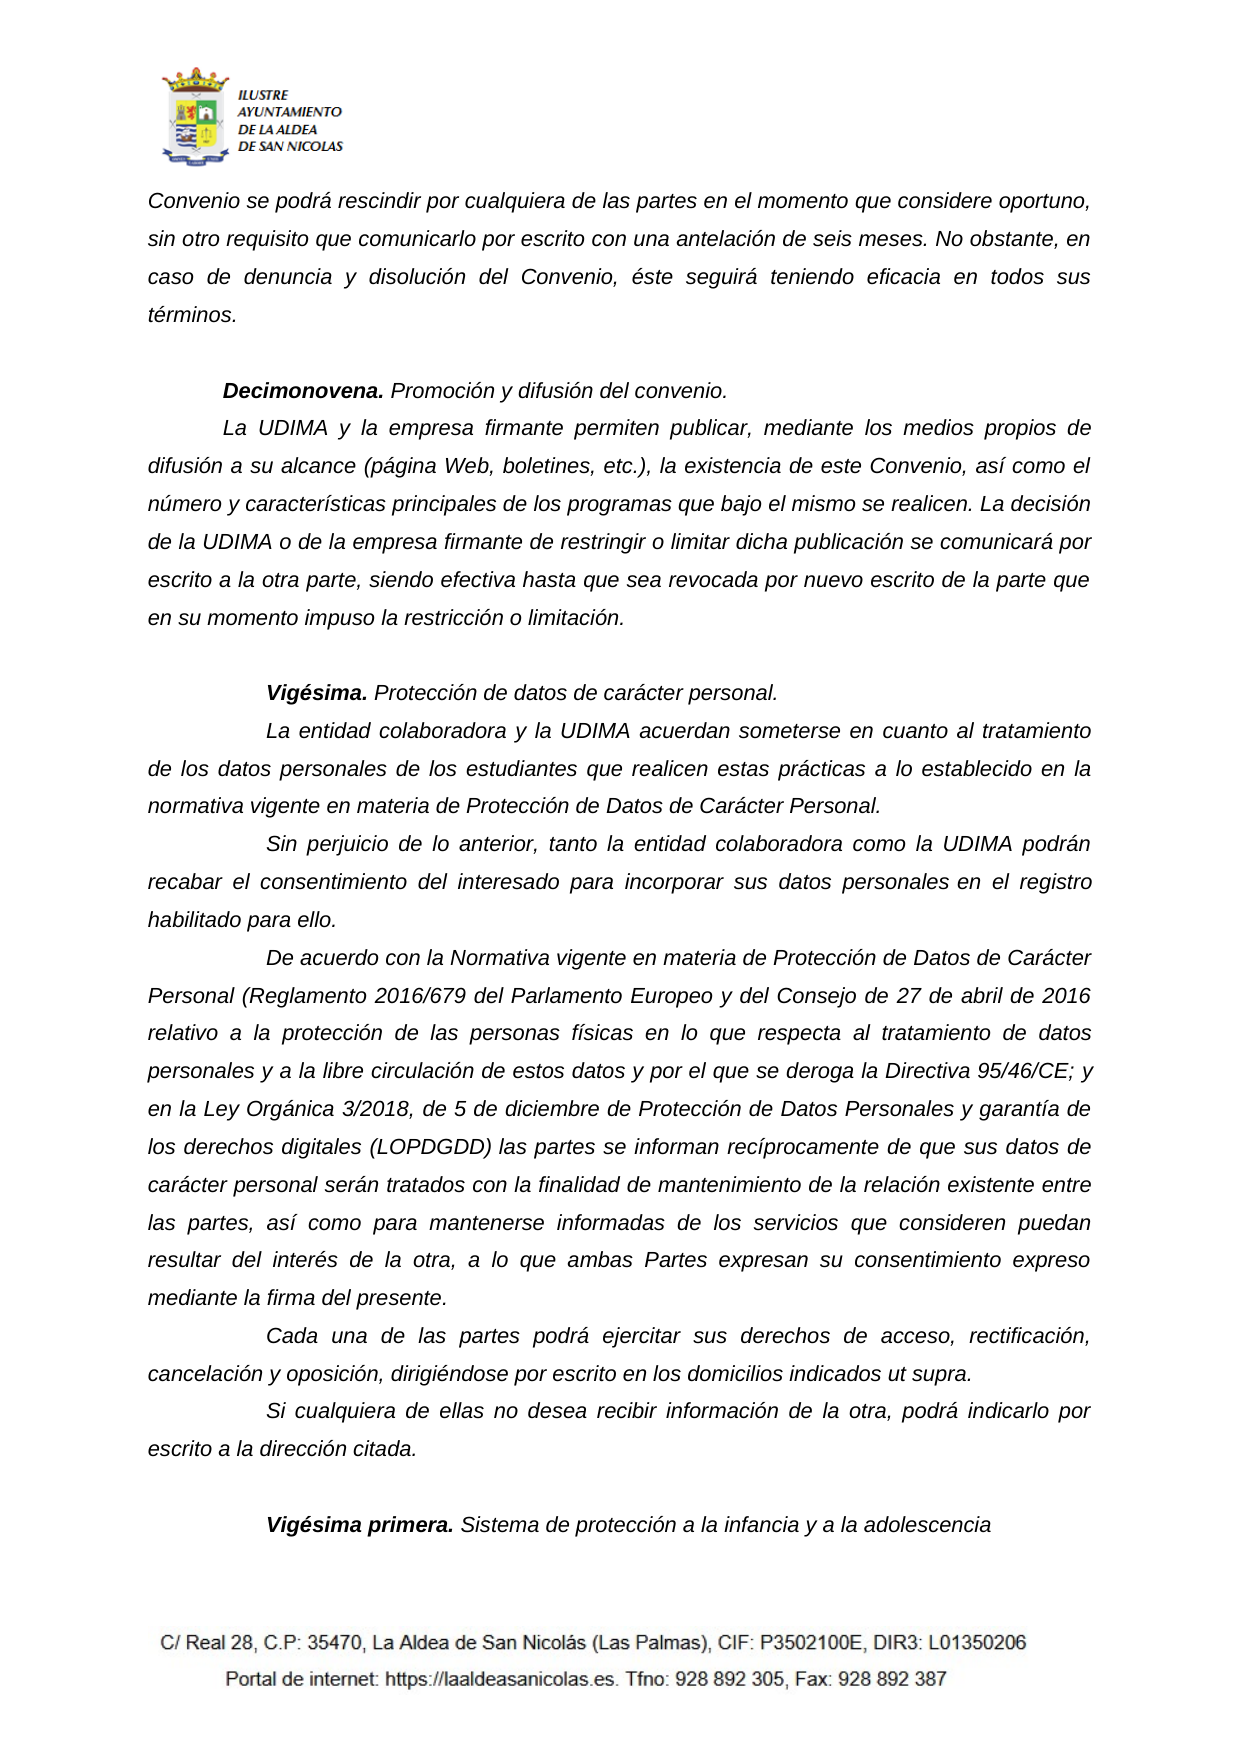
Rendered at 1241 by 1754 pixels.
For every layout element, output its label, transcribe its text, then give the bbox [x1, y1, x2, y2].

text Convenio se podrá rescindir por cualquiera de las partes en el momento que considere oportuno, sin otro requisito que comunicarlo por escrito con una antelación de seis meses. No obstante, en caso de denuncia y disolución del Convenio, éste seguirá teniendo eficacia en todos sus términos. [148, 188, 1093, 327]
text De acuerdo con la Normativa vigente en materia de Protección de Datos de Carácter Personal (Reglamento 2016/679 del Parlamento Europeo y del Consejo de 27 de abril de 2016 relativo a la protección de las personas físicas en lo que respecta al tratamiento de datos personales y a la libre circulación de estos datos y por el que se deroga la Directiva 95/46/CE; y en la Ley Orgánica 3/2018, de 5 de diciembre de Protección de Datos Personales y garantía de los derechos digitales (LOPDGDD) las partes se informan recíprocamente de que sus datos de carácter personal serán tratados con la finalidad de mantenimiento de la relación existente entre las partes, así como para mantenerse informadas de los servicios que consideren puedan resultar del interés de la otra, a lo que ambas Partes expresan su consentimiento expreso mediante la firma del presente. [148, 945, 1093, 1310]
text Sin perjuicio de lo anterior, tanto la entidad colaboradora como la UDIMA podrán recabar el consentimiento del interesado para incorporar sus datos personales en el registro habilitado para ello. [148, 831, 1093, 932]
text Vigésima primera. Sistema de protección a la infancia y a la adolescencia [148, 1512, 1093, 1537]
picture [148, 59, 359, 174]
text La UDIMA y la empresa firmante permiten publicar, mediante los medios propios de difusión a su alcance (página Web, boletines, etc.), la existencia de este Convenio, así como el número y características principales de los programas que bajo el mismo se realicen. La decisión de la UDIMA o de la empresa firmante de restringir o limitar dicha publicación se comunicará por escrito a la otra parte, siendo efectiva hasta que sea revocada por nuevo escrito de la parte que en su momento impuso la restricción o limitación. [148, 415, 1093, 629]
picture [148, 1626, 1033, 1695]
text La entidad colaboradora y la UDIMA acuerdan someterse en cuanto al tratamiento de los datos personales de los estudiantes que realicen estas prácticas a lo establecido en la normativa vigente en materia de Protección de Datos de Carácter Personal. [148, 718, 1093, 819]
text Decimonovena. Promoción y difusión del convenio. [148, 377, 1093, 403]
text Cada una de las partes podrá ejercitar sus derechos de acceso, rectificación, cancelación y oposición, dirigiéndose por escrito en los domicilios indicados ut supra. [148, 1323, 1093, 1386]
text Vigésima. Protección de datos de carácter personal. [148, 680, 1093, 705]
text Si cualquiera de ellas no desea recibir información de la otra, podrá indicarlo por escrito a la dirección citada. [148, 1398, 1093, 1461]
